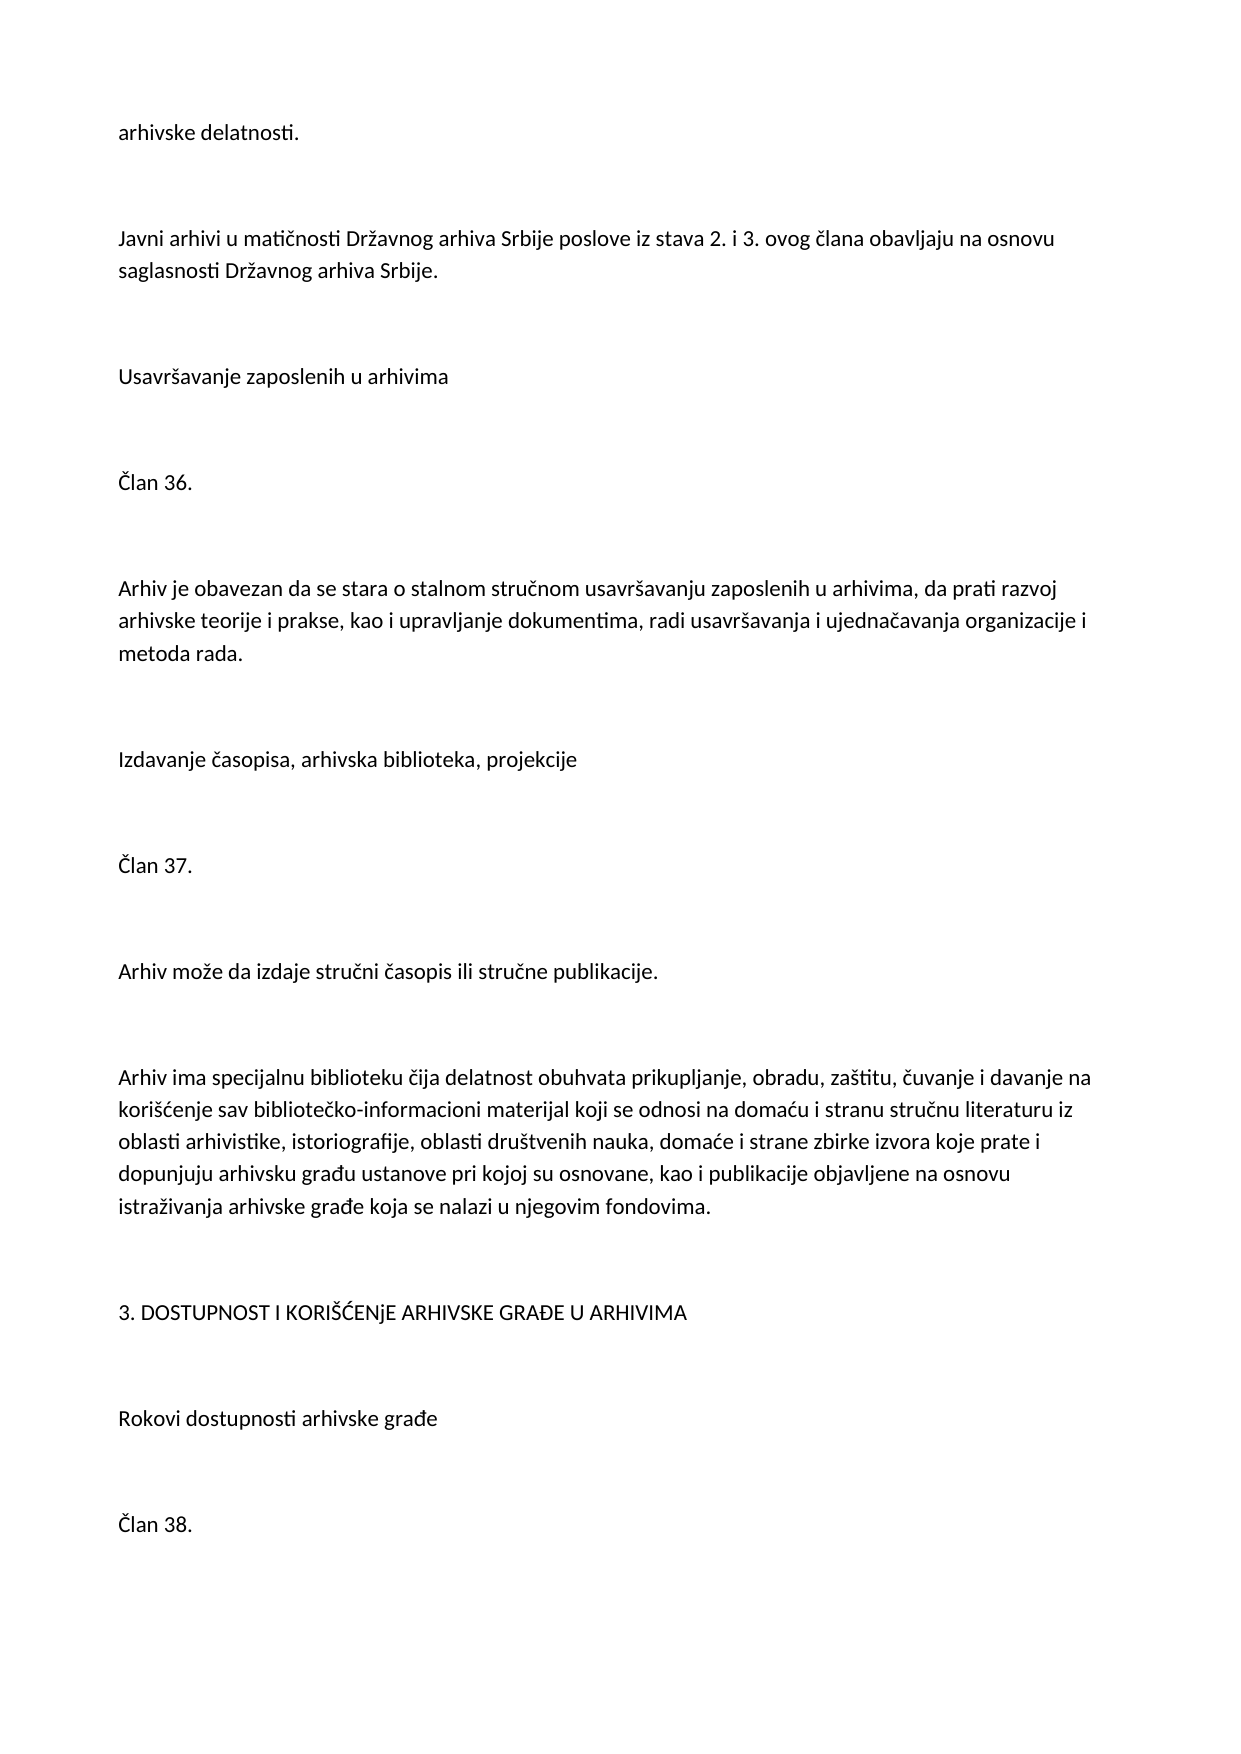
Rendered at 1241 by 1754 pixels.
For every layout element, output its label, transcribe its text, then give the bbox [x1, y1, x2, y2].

text Arhiv je obavezan da se stara o stalnom stručnom usavršavanju zaposlenih u arhivima, da prati razvoj arhivske teorije i prakse, kao i upravljanje dokumentima, radi usavršavanja i ujednačavanja organizacije i metoda rada. [118, 574, 1122, 667]
text Arhiv može da izdaje stručni časopis ili stručne publikacije. [118, 957, 1122, 985]
text Član 37. [118, 851, 1122, 879]
text Javni arhivi u matičnosti Državnog arhiva Srbije poslove iz stava 2. i 3. ovog člana obavljaju na osnovu saglasnosti Državnog arhiva Srbije. [118, 224, 1122, 284]
text Član 38. [118, 1510, 1122, 1538]
text 3. DOSTUPNOST I KORIŠĆENjE ARHIVSKE GRAĐE U ARHIVIMA [118, 1298, 1122, 1326]
text Izdavanje časopisa, arhivska biblioteka, projekcije [118, 745, 1122, 773]
text arhivske delatnosti. [118, 118, 1122, 146]
text Član 36. [118, 468, 1122, 496]
text Usavršavanje zaposlenih u arhivima [118, 362, 1122, 390]
text Rokovi dostupnosti arhivske građe [118, 1404, 1122, 1432]
text Arhiv ima specijalnu biblioteku čija delatnost obuhvata prikupljanje, obradu, zaštitu, čuvanje i davanje na korišćenje sav bibliotečko-informacioni materijal koji se odnosi na domaću i stranu stručnu literaturu iz oblasti arhivistike, istoriografije, oblasti društvenih nauka, domaće i strane zbirke izvora koje prate i dopunjuju arhivsku građu ustanove pri kojoj su osnovane, kao i publikacije objavljene na osnovu istraživanja arhivske građe koja se nalazi u njegovim fondovima. [118, 1063, 1122, 1220]
